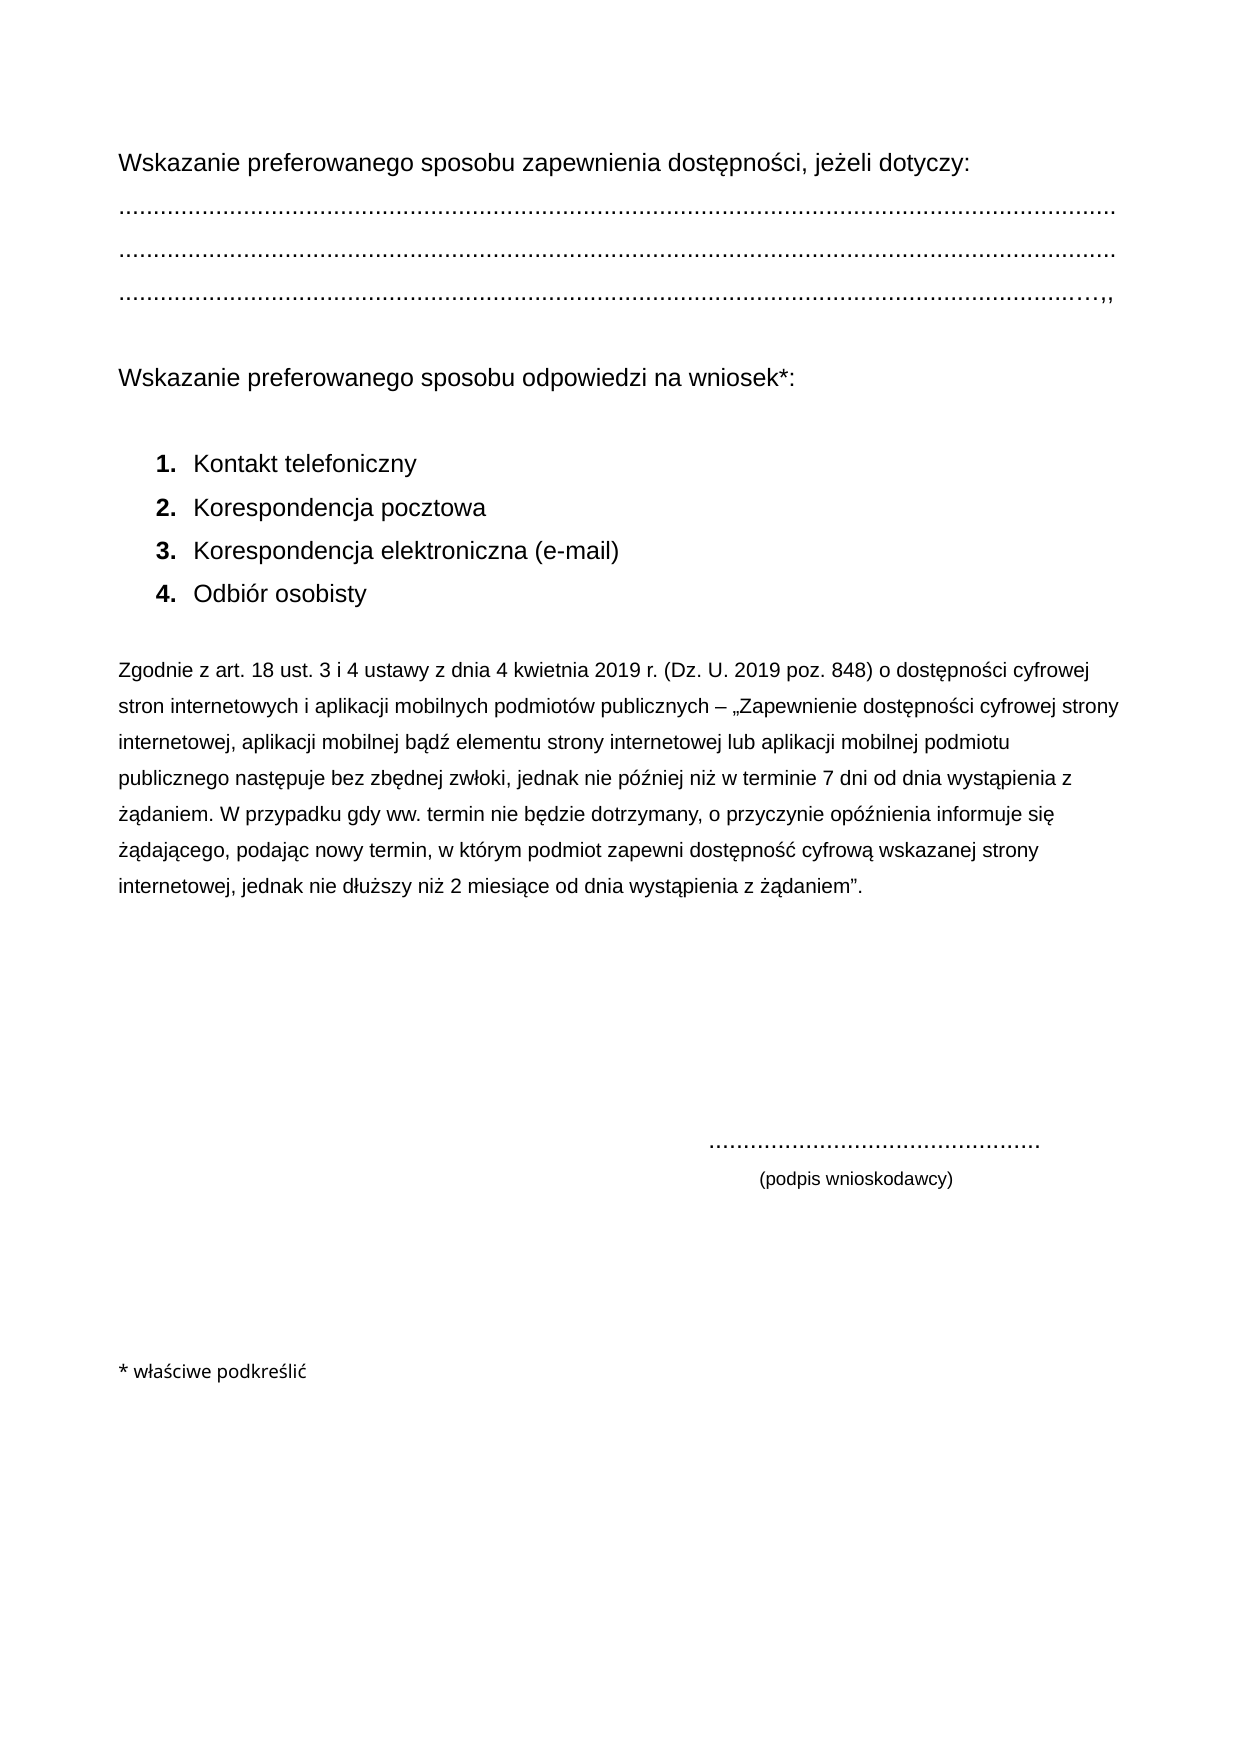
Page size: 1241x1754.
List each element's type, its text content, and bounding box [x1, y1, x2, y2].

list Korespondencja elektroniczna (e-mail) [156, 536, 1122, 564]
text ................................................ [708, 1125, 1122, 1154]
list Kontakt telefoniczny [156, 449, 1122, 478]
text * właściwe podkreślić [118, 1359, 1122, 1384]
text ..........................................................................................................................................................................................................................................................................................................................................................................................................................................…,, [118, 191, 1122, 306]
list Odbiór osobisty [156, 579, 1122, 608]
list Korespondencja pocztowa [156, 493, 1122, 521]
text Wskazanie preferowanego sposobu zapewnienia dostępności, jeżeli dotyczy: [118, 148, 1122, 176]
list Zgodnie z art. 18 ust. 3 i 4 ustawy z dnia 4 kwietnia 2019 r. (Dz. U. 2019 poz. 848) o dostępności cyfrowej stron internetowych i aplikacji mobilnych podmiotów publicznych – „Zapewnienie dostępności cyfrowej strony internetowej, aplikacji mobilnej bądź elementu strony internetowej lub aplikacji mobilnej podmiotu publicznego następuje bez zbędnej zwłoki, jednak nie później niż w terminie 7 dni od dnia wystąpienia z żądaniem. W przypadku gdy ww. termin nie będzie dotrzymany, o przyczynie opóźnienia informuje się żądającego, podając nowy termin, w którym podmiot zapewni dostępność cyfrową wskazanej strony internetowej, jednak nie dłuższy niż 2 miesiące od dnia wystąpienia z żądaniem”. [118, 658, 1122, 897]
list (podpis wnioskodawcy) [738, 1168, 1122, 1190]
list Wskazanie preferowanego sposobu odpowiedzi na wniosek*: [118, 363, 1122, 392]
